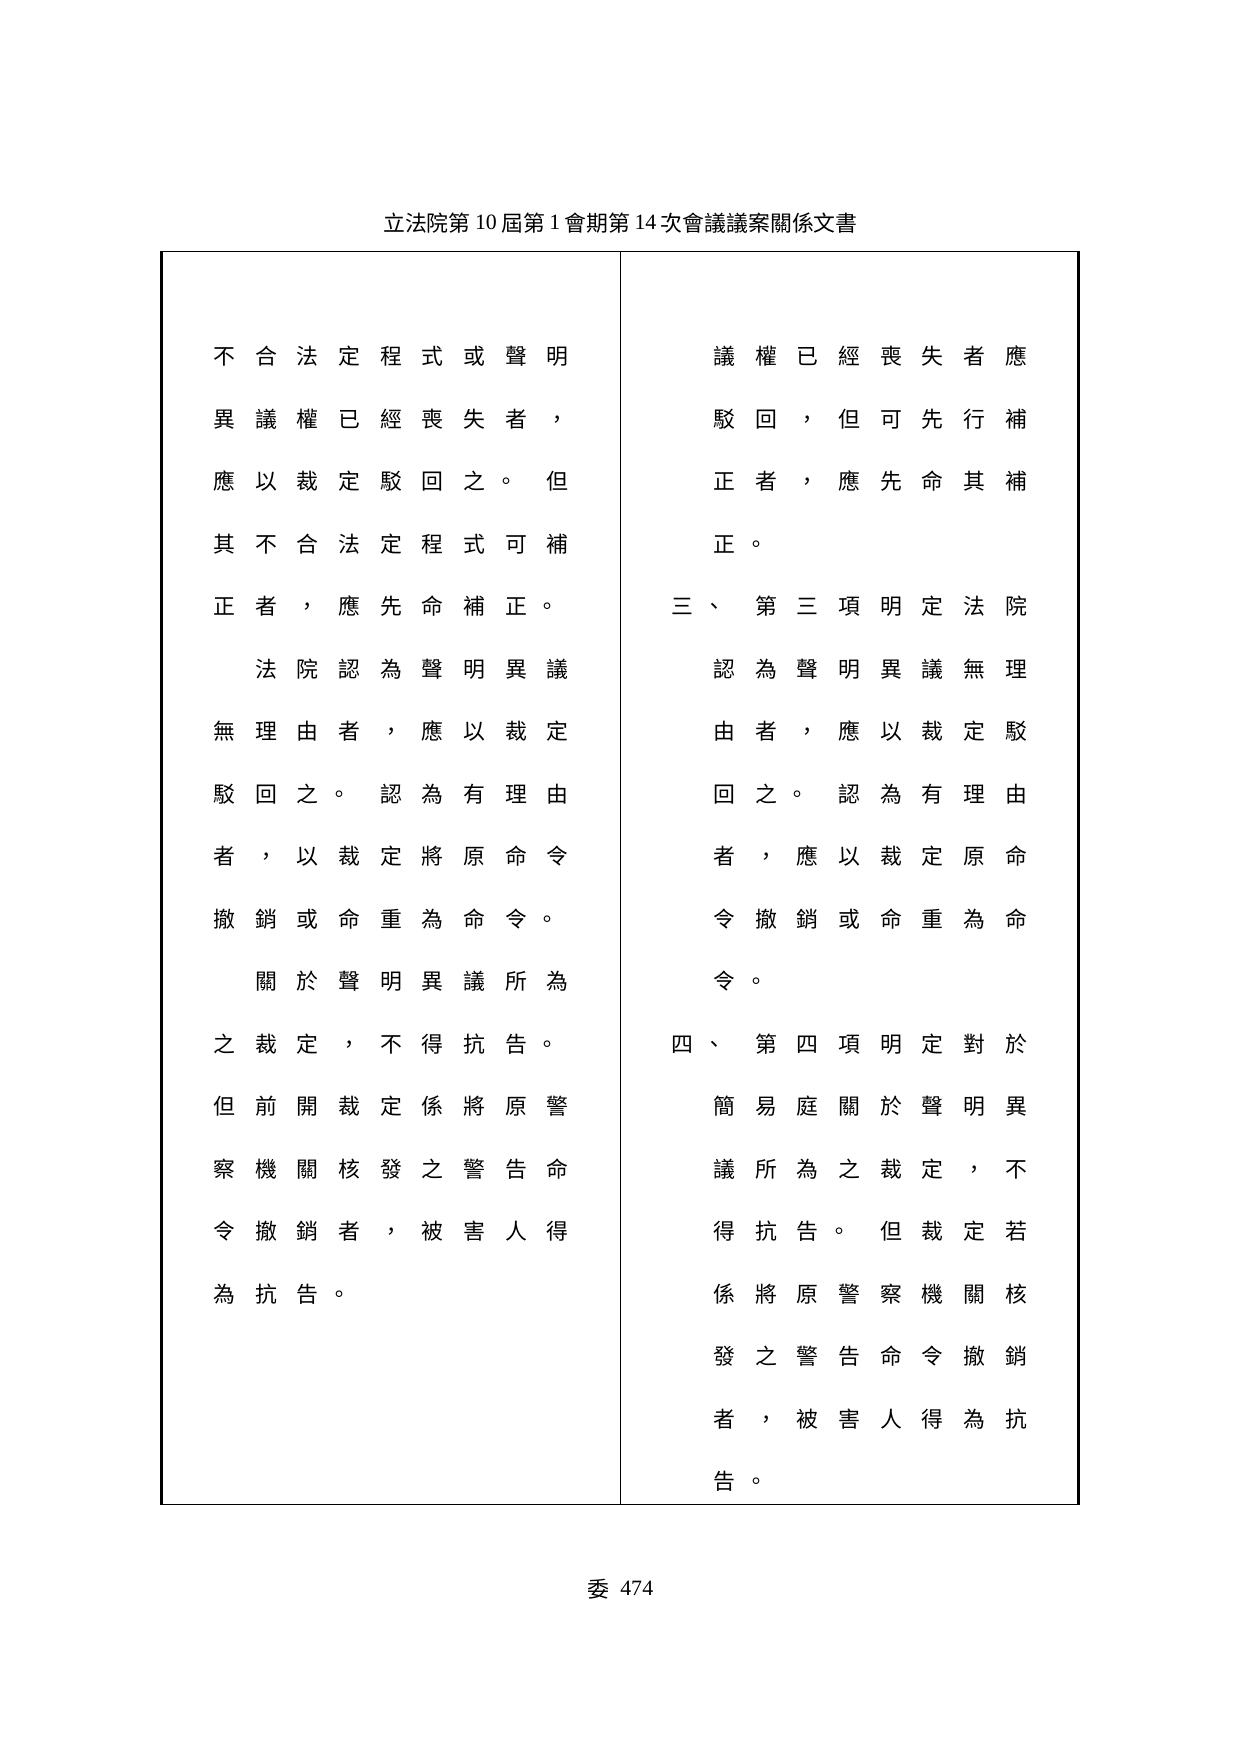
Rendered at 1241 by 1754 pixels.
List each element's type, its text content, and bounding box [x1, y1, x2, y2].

table_cell 第十二條 （當事人之救濟） 對於警告命令之核發或不核發，申請人及相對人得於警告命令送達之翌日起五日內，以書面述明理由，向警察機關所在地之法院刑事簡易庭聲明異議。 法院認為聲明異議不合法定程式或聲明異議權已經喪失者，應以裁定駁回之。但其不合法定程式可補正者，應先命補正。 法院認為聲明異議無理由者，應以裁定駁回之。認為有理由者，以裁定將原命令撤銷或命重為命令。 關於聲明異議所為之裁定，不得抗告。但前開裁定係將原警察機關核發之警告命令撤銷者，被害人得為抗告。 [163, 252, 620, 1504]
table_cell 議權已經喪失者應駁回，但可先行補正者，應先命其補正。 三、第三項明定法院認為聲明異議無理由者，應以裁定駁回之。認為有理由者，應以裁定原命令撤銷或命重為命令。 四、第四項明定對於簡易庭關於聲明異議所為之裁定，不得抗告。但裁定若係將原警察機關核發之警告命令撤銷者，被害人得為抗告。 [621, 252, 1077, 1504]
